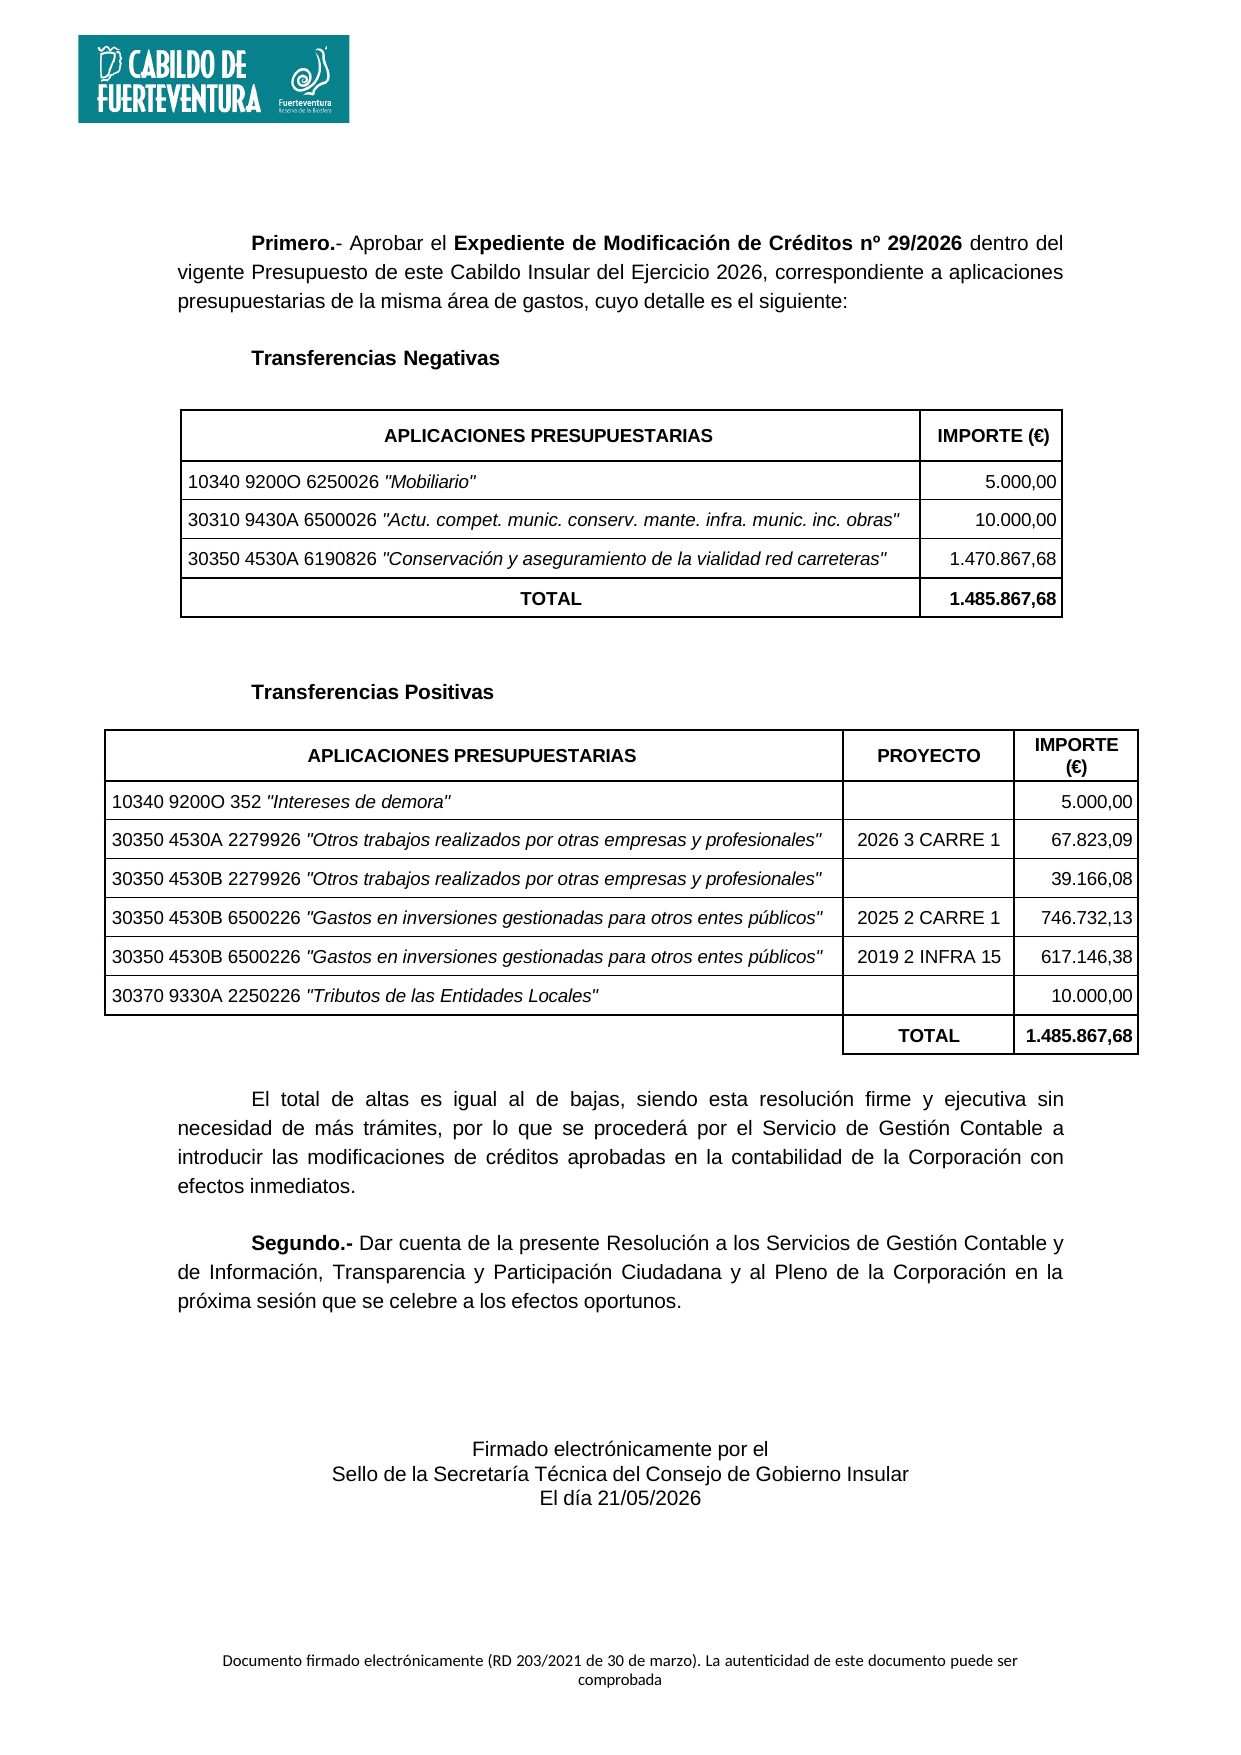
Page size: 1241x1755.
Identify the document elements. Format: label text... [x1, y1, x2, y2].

subtitle Transferencias Negativas [251, 346, 1149, 370]
text Transferencias Positivas [251, 680, 1149, 704]
table_cell 2026 3 CARRE 1 [844, 820, 1013, 858]
table_cell 30370 9330A 2250226 "Tributos de las Entidades Locales" [106, 976, 842, 1014]
table_cell [844, 859, 1013, 897]
table_cell 2025 2 CARRE 1 [844, 898, 1013, 936]
table_cell [844, 976, 1013, 1014]
table_cell TOTAL [182, 579, 919, 616]
table_cell 10.000,00 [1015, 976, 1137, 1014]
table_cell 30310 9430A 6500026 "Actu. compet. munic. conserv. mante. infra. munic. inc. obras" [182, 500, 919, 538]
table_header PROYECTO [844, 731, 1013, 780]
text Firmado electrónicamente por el [329, 1437, 911, 1461]
table_cell 1.485.867,68 [921, 579, 1061, 616]
table_cell 5.000,00 [1015, 782, 1137, 819]
table_cell 2019 2 INFRA 15 [844, 937, 1013, 975]
table_cell 30350 4530A 6190826 "Conservación y aseguramiento de la vialidad red carreteras" [182, 539, 919, 577]
table_cell 10340 9200O 352 "Intereses de demora" [106, 782, 842, 819]
text Primero.- Aprobar el Expediente de Modificación de Créditos nº 29/2026 dentro del vigente Presupuesto de este Cabildo Insular del Ejercicio 2026, correspondiente a aplicaciones presupuestarias de la misma área de gastos, cuyo detalle es el siguiente: [177, 231, 1064, 313]
table_cell 30350 4530B 2279926 "Otros trabajos realizados por otras empresas y profesionales" [106, 859, 842, 897]
table_cell [105, 1016, 842, 1053]
table_cell 30350 4530A 2279926 "Otros trabajos realizados por otras empresas y profesionales" [106, 820, 842, 858]
table_cell 30350 4530B 6500226 "Gastos en inversiones gestionadas para otros entes públicos" [106, 898, 842, 936]
table_cell 39.166,08 [1015, 859, 1137, 897]
table_cell 746.732,13 [1015, 898, 1137, 936]
table_header APLICACIONES PRESUPUESTARIAS [106, 731, 842, 780]
table_cell [844, 782, 1013, 819]
table_cell 1.470.867,68 [921, 539, 1061, 577]
text Segundo.- Dar cuenta de la presente Resolución a los Servicios de Gestión Contable y de Información, Transparencia y Participación Ciudadana y al Pleno de la Corporación en la próxima sesión que se celebre a los efectos oportunos. [177, 1231, 1064, 1313]
text El total de altas es igual al de bajas, siendo esta resolución firme y ejecutiva sin necesidad de más trámites, por lo que se procederá por el Servicio de Gestión Contable a introducir las modificaciones de créditos aprobadas en la contabilidad de la Corporación con efectos inmediatos. [177, 1087, 1064, 1198]
table_cell 30350 4530B 6500226 "Gastos en inversiones gestionadas para otros entes públicos" [106, 937, 842, 975]
table_cell 67.823,09 [1015, 820, 1137, 858]
table_header IMPORTE (€) [1015, 731, 1137, 780]
table_header APLICACIONES PRESUPUESTARIAS [182, 411, 919, 460]
table_cell 10340 9200O 6250026 "Mobiliario" [182, 462, 919, 499]
table_cell 1.485.867,68 [1015, 1016, 1137, 1053]
table_cell TOTAL [844, 1016, 1013, 1053]
table_cell 617.146,38 [1015, 937, 1137, 975]
table_header IMPORTE (€) [921, 411, 1061, 460]
table_cell 5.000,00 [921, 462, 1061, 499]
text Sello de la Secretaría Técnica del Consejo de Gobierno Insular El día 21/05/2026 [329, 1461, 911, 1510]
table_cell 10.000,00 [921, 500, 1061, 538]
